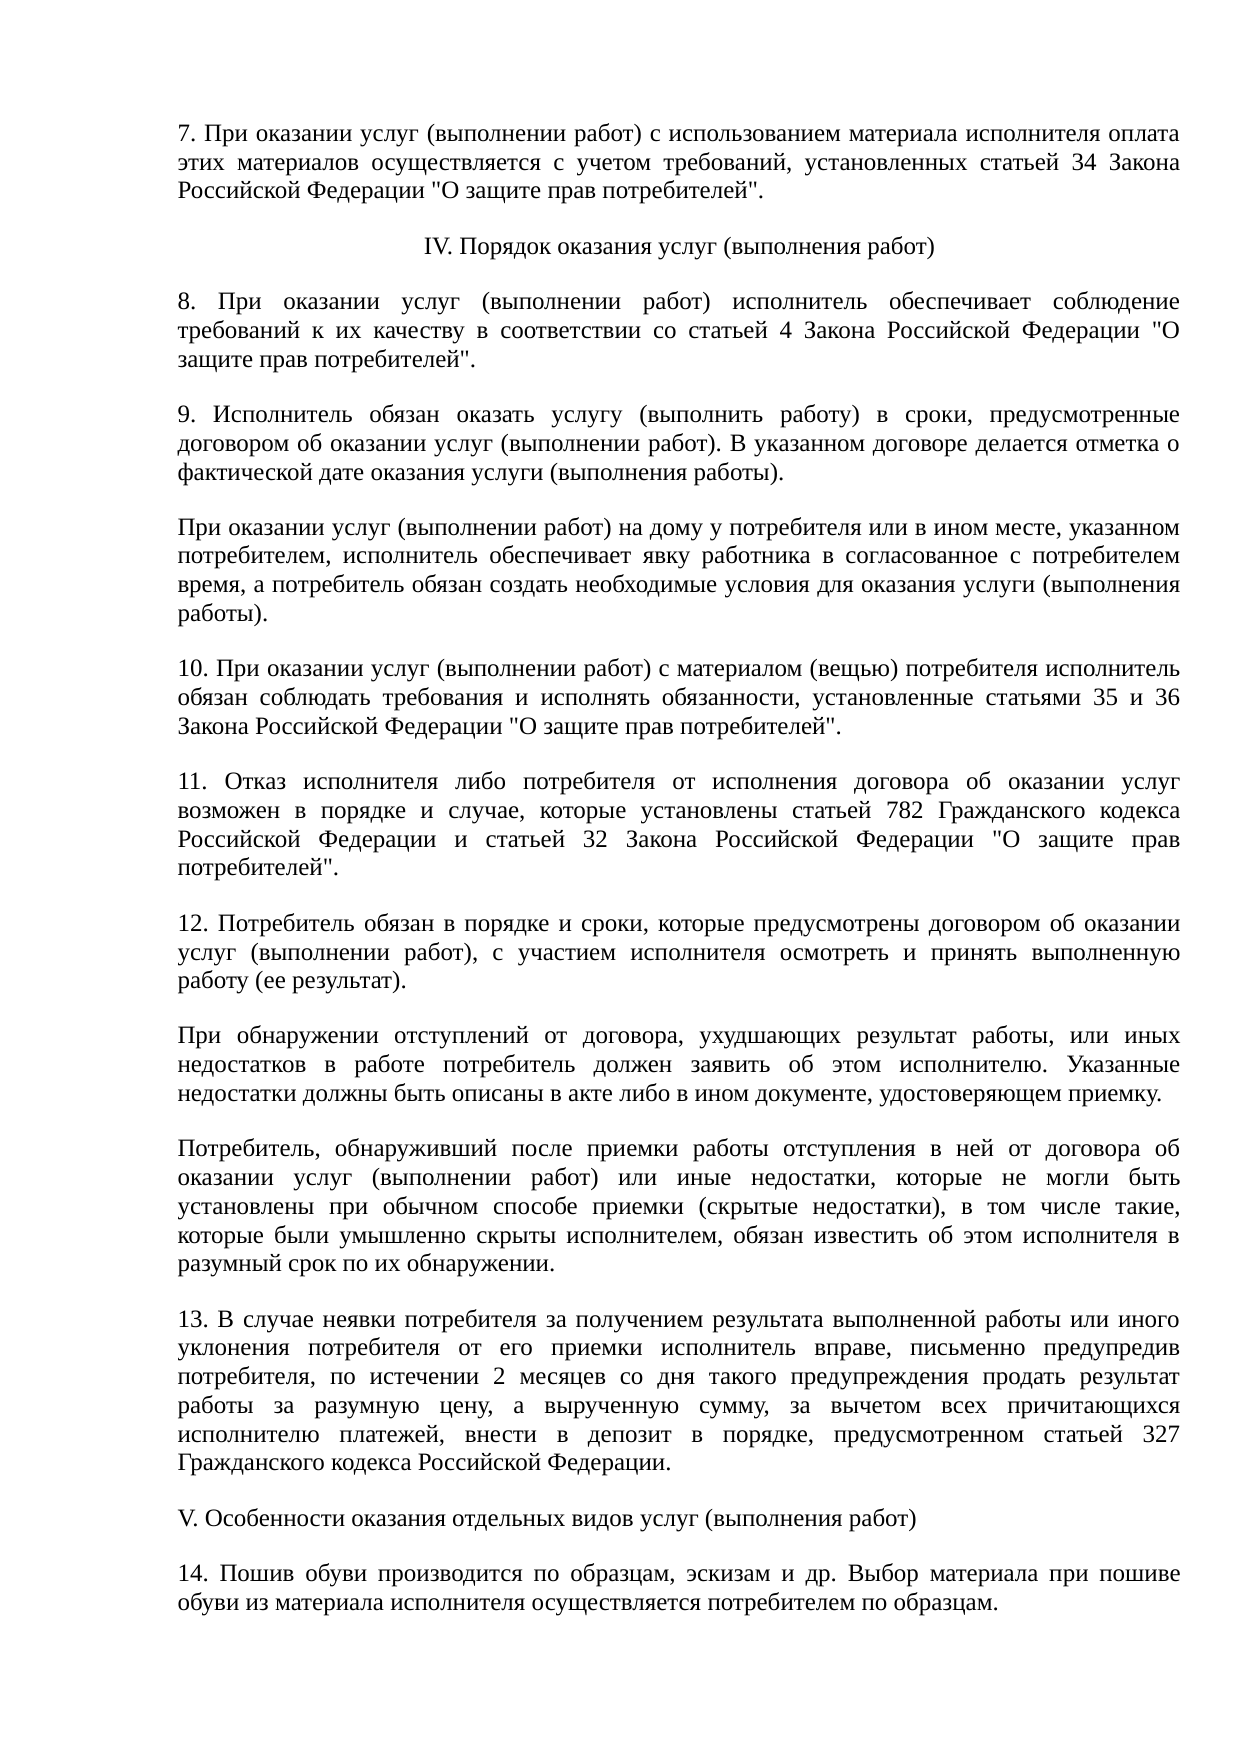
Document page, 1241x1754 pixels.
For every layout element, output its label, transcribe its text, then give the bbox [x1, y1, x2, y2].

subtitle V. Особенности оказания отдельных видов услуг (выполнения работ) [177, 1503, 1181, 1532]
text 12. Потребитель обязан в порядке и сроки, которые предусмотрены договором об оказании услуг (выполнении работ), с участием исполнителя осмотреть и принять выполненную работу (ее результат). [177, 908, 1181, 994]
subtitle IV. Порядок оказания услуг (выполнения работ) [177, 231, 1181, 260]
text 8. При оказании услуг (выполнении работ) исполнитель обеспечивает соблюдение требований к их качеству в соответствии со статьей 4 Закона Российской Федерации "О защите прав потребителей". [177, 286, 1181, 372]
text При обнаружении отступлений от договора, ухудшающих результат работы, или иных недостатков в работе потребитель должен заявить об этом исполнителю. Указанные недостатки должны быть описаны в акте либо в ином документе, удостоверяющем приемку. [177, 1021, 1181, 1107]
text 13. В случае неявки потребителя за получением результата выполненной работы или иного уклонения потребителя от его приемки исполнитель вправе, письменно предупредив потребителя, по истечении 2 месяцев со дня такого предупреждения продать результат работы за разумную цену, а вырученную сумму, за вычетом всех причитающихся исполнителю платежей, внести в депозит в порядке, предусмотренном статьей 327 Гражданского кодекса Российской Федерации. [177, 1304, 1181, 1476]
text 11. Отказ исполнителя либо потребителя от исполнения договора об оказании услуг возможен в порядке и случае, которые установлены статьей 782 Гражданского кодекса Российской Федерации и статьей 32 Закона Российской Федерации "О защите прав потребителей". [177, 766, 1181, 881]
text Потребитель, обнаруживший после приемки работы отступления в ней от договора об оказании услуг (выполнении работ) или иные недостатки, которые не могли быть установлены при обычном способе приемки (скрытые недостатки), в том числе такие, которые были умышленно скрыты исполнителем, обязан известить об этом исполнителя в разумный срок по их обнаружении. [177, 1133, 1181, 1277]
text 9. Исполнитель обязан оказать услугу (выполнить работу) в сроки, предусмотренные договором об оказании услуг (выполнении работ). В указанном договоре делается отметка о фактической дате оказания услуги (выполнения работы). [177, 399, 1181, 485]
text При оказании услуг (выполнении работ) на дому у потребителя или в ином месте, указанном потребителем, исполнитель обеспечивает явку работника в согласованное с потребителем время, а потребитель обязан создать необходимые условия для оказания услуги (выполнения работы). [177, 512, 1181, 627]
text 14. Пошив обуви производится по образцам, эскизам и др. Выбор материала при пошиве обуви из материала исполнителя осуществляется потребителем по образцам. [177, 1558, 1181, 1616]
text 7. При оказании услуг (выполнении работ) с использованием материала исполнителя оплата этих материалов осуществляется с учетом требований, установленных статьей 34 Закона Российской Федерации "О защите прав потребителей". [177, 118, 1181, 204]
text 10. При оказании услуг (выполнении работ) с материалом (вещью) потребителя исполнитель обязан соблюдать требования и исполнять обязанности, установленные статьями 35 и 36 Закона Российской Федерации "О защите прав потребителей". [177, 653, 1181, 740]
